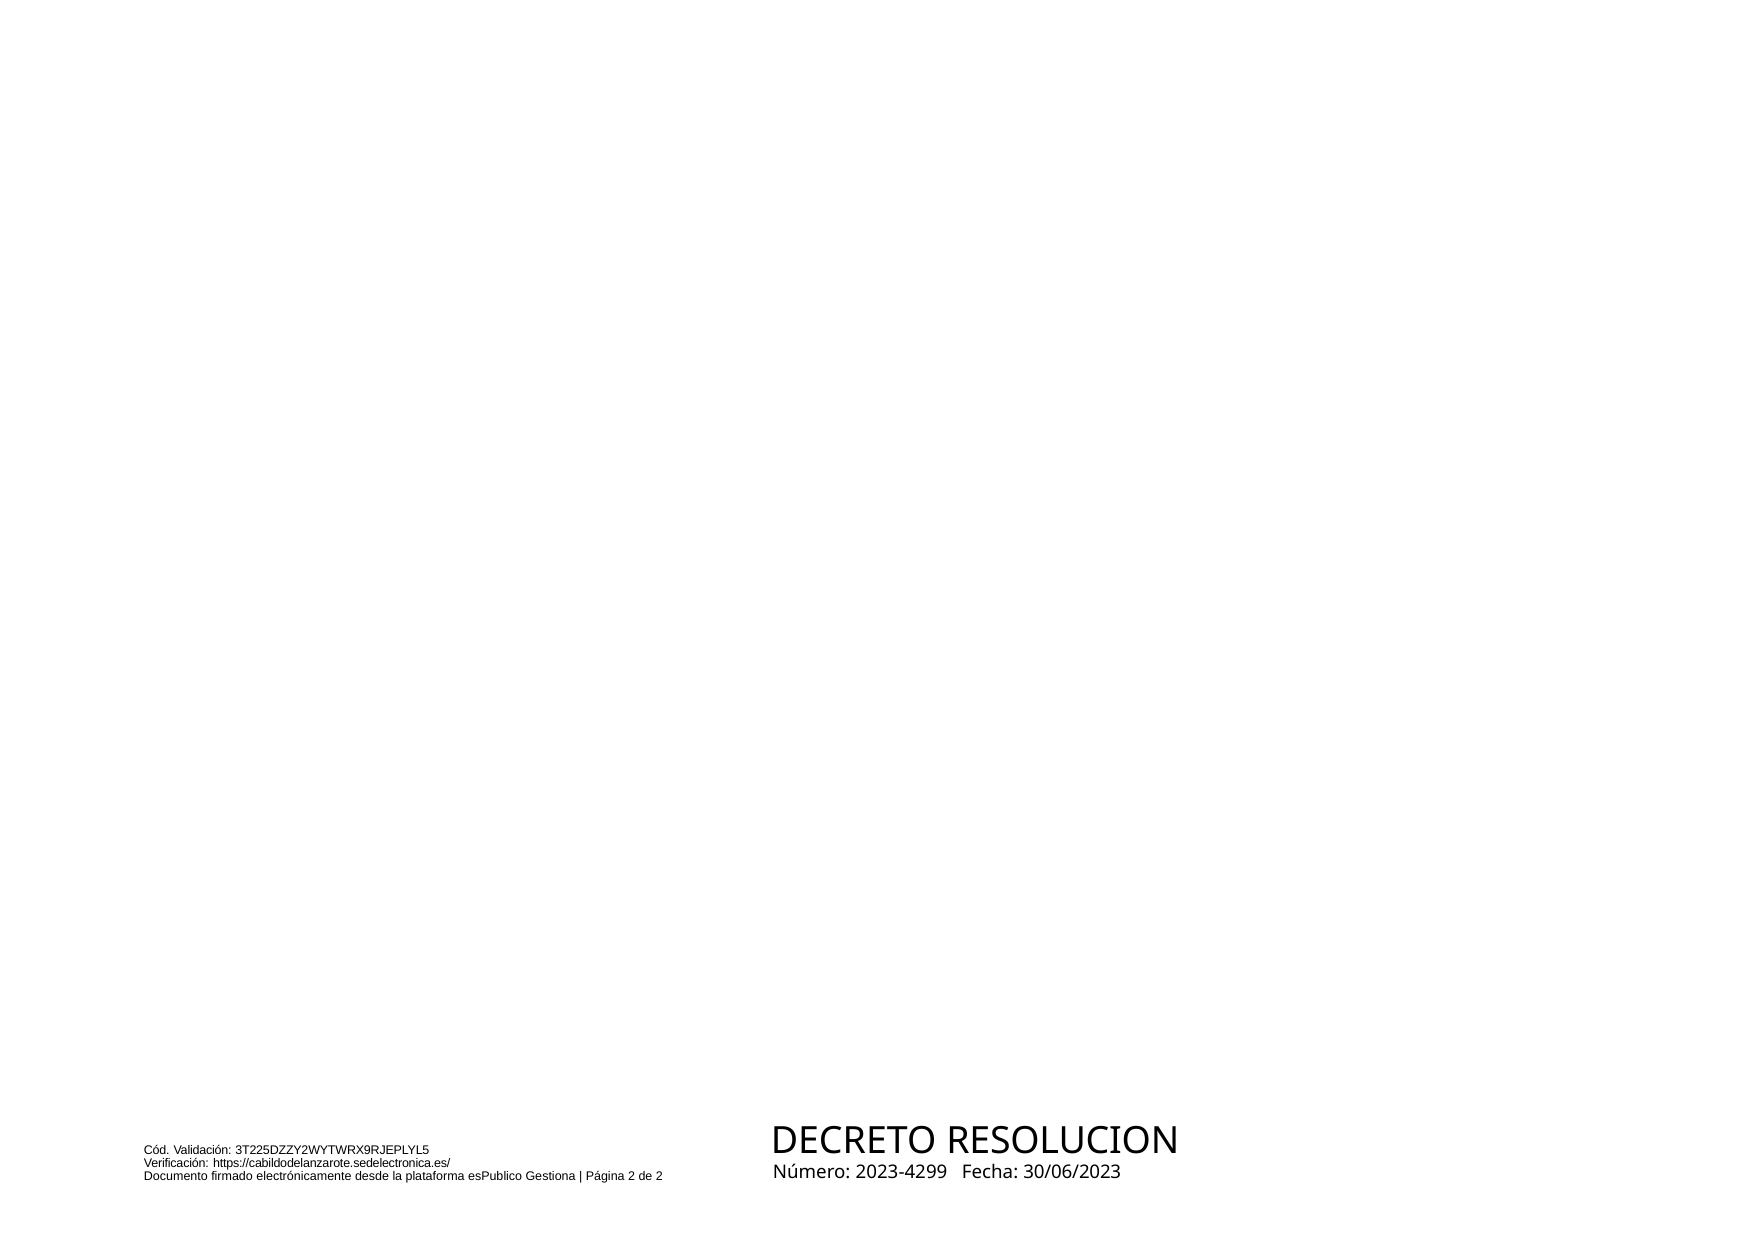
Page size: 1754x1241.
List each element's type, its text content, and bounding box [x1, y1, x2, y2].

text Número: 2023-4299 Fecha: 30/06/2023 [773, 1162, 1502, 1183]
text DECRETO RESOLUCION [771, 1118, 1502, 1162]
text Verificación: https://cabildodelanzarote.sedelectronica.es/ [144, 1157, 667, 1170]
text Documento firmado electrónicamente desde la plataforma esPublico Gestiona | Página 2 de 2 [144, 1170, 667, 1183]
text Cód. Validación: 3T225DZZY2WYTWRX9RJEPLYL5 [144, 1144, 667, 1157]
